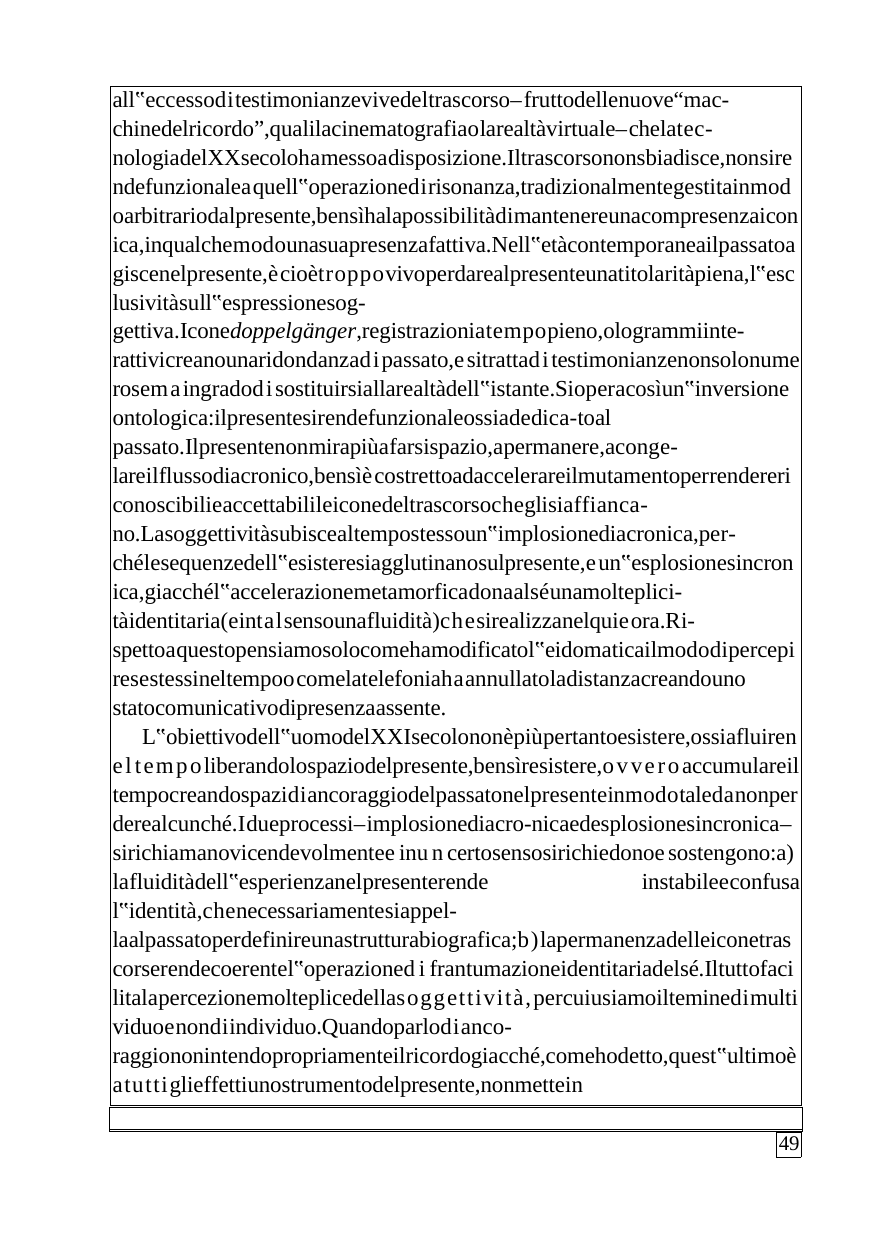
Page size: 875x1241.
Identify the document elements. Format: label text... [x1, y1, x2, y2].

text 49 [778, 1133, 801, 1155]
text L‟obiettivodell‟uomodelXXIsecolononèpiùpertantoesistere,ossiafluireneltempoliberandolospaziodelpresente,bensìresistere,ovveroaccumulareiltempocreandospazidiancoraggiodelpassatonelpresenteinmodotaledanonperderealcunché.Idueprocessi–implosionediacro-nicaedesplosionesincronica–sirichiamanovicendevolmenteeinuncertosensosirichiedonoesostengono:a)lafluiditàdell‟esperienzanelpresenterende instabileeconfusa l‟identità,chenecessariamentesiappel-laalpassatoperdefinireunastrutturabiografica;b)lapermanenzadelleiconetrascorserendecoerentel‟operazionedifrantumazioneidentitariadelsé.Iltuttofacilitalapercezionemolteplicedellasoggettività,percuiusiamoilteminedimultividuoenondiindividuo.Quandoparlodianco-raggiononintendopropriamenteilricordogiacché,comehodetto,quest‟ultimoèatuttiglieffettiunostrumentodelpresente,nonmettein [112, 723, 800, 1097]
text all‟eccessoditestimonianzevivedeltrascorso–fruttodellenuove“mac-chinedelricordo”,qualilacinematografiaolarealtàvirtuale–chelatec-nologiadelXXsecolohamessoadisposizione.Iltrascorsononsbiadisce,nonsirendefunzionaleaquell‟operazionedirisonanza,tradizionalmentegestitainmodoarbitrariodalpresente,bensìhalapossibilitàdimantenereunacompresenzaiconica,inqualchemodounasuapresenzafattiva.Nell‟etàcontemporaneailpassatoagiscenelpresente,ècioètroppovivoperdarealpresenteunatitolaritàpiena,l‟esclusivitàsull‟espressionesog-gettiva.Iconedoppelgänger,registrazioniatempopieno,ologrammiinte-rattivicreanounaridondanzadipassato,esitrattaditestimonianzenonsolonumerosemaingradodisostituirsiallarealtàdell‟istante.Sioperacosìun‟inversioneontologica:ilpresentesirendefunzionaleossiadedica-toal passato.Ilpresentenonmirapiùafarsispazio,apermanere,aconge-lareilflussodiacronico,bensìècostrettoadaccelerareilmutamentoperrenderericonoscibilieaccettabilileiconedeltrascorsocheglisiaffianca-no.Lasoggettivitàsubiscealtempostessoun‟implosionediacronica,per-chélesequenzedell‟esisteresiagglutinanosulpresente,eun‟esplosionesincronica,giacchél‟accelerazionemetamorficadonaalséunamolteplici-tàidentitaria(eintalsensounafluidità)chesirealizzanelquieora.Ri-spettoaquestopensiamosolocomehamodificatol‟eidomaticailmododipercepiresestessineltempoocomelatelefoniahaannullatoladistanzacreandouno statocomunicativodipresenzaassente. [112, 87, 800, 720]
